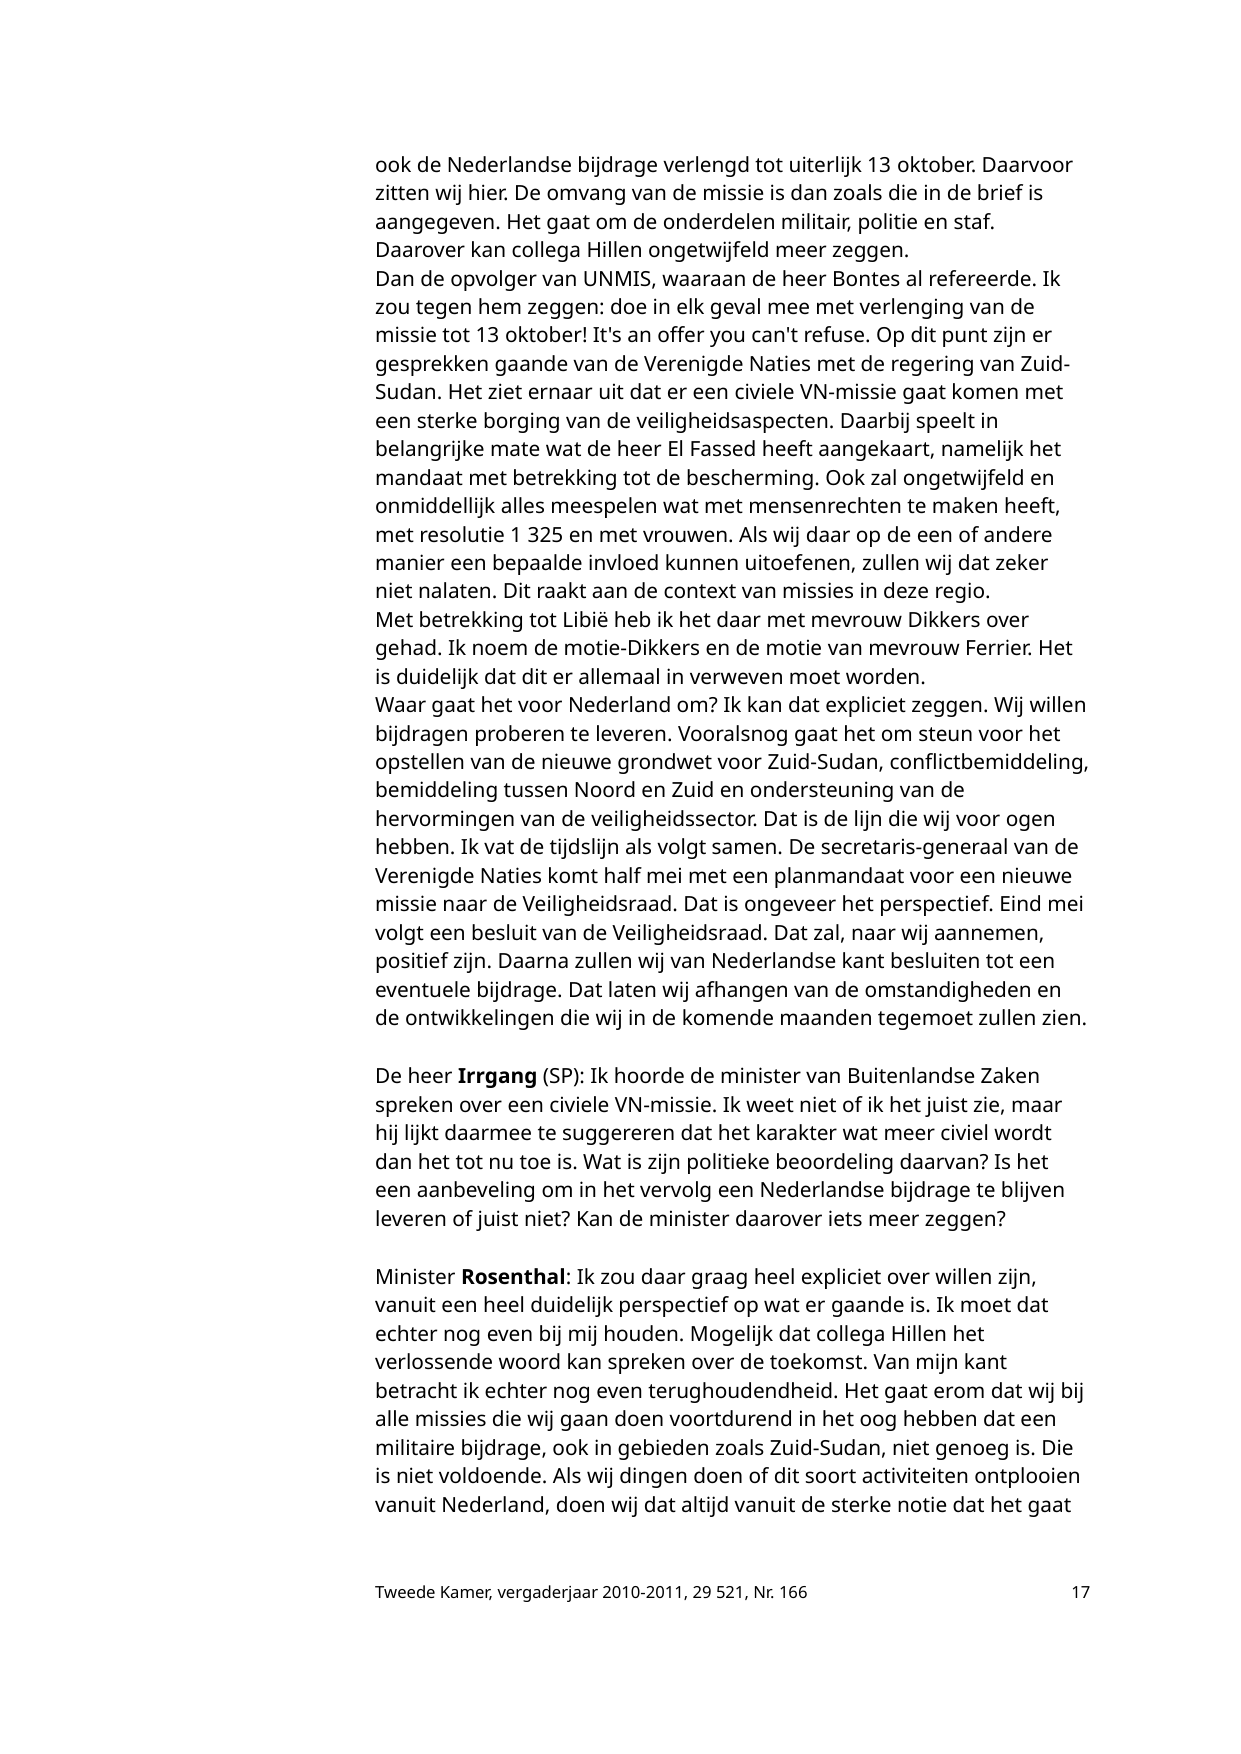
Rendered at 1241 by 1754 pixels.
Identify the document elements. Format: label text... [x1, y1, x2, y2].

text Dan de opvolger van UNMIS, waaraan de heer Bontes al refereerde. Ik zou tegen hem zeggen: doe in elk geval mee met verlenging van de missie tot 13 oktober! It's an offer you can't refuse. Op dit punt zijn er gesprekken gaande van de Verenigde Naties met de regering van Zuid-Sudan. Het ziet ernaar uit dat er een civiele VN-missie gaat komen met een sterke borging van de veiligheidsaspecten. Daarbij speelt in belangrijke mate wat de heer El Fassed heeft aangekaart, namelijk het mandaat met betrekking tot de bescherming. Ook zal ongetwijfeld en onmiddellijk alles meespelen wat met mensenrechten te maken heeft, met resolutie 1 325 en met vrouwen. Als wij daar op de een of andere manier een bepaalde invloed kunnen uitoefenen, zullen wij dat zeker niet nalaten. Dit raakt aan de context van missies in deze regio. [375, 264, 1090, 605]
text Met betrekking tot Libië heb ik het daar met mevrouw Dikkers over gehad. Ik noem de motie-Dikkers en de motie van mevrouw Ferrier. Het is duidelijk dat dit er allemaal in verweven moet worden. [375, 605, 1090, 690]
text De heer Irrgang (SP): Ik hoorde de minister van Buitenlandse Zaken spreken over een civiele VN-missie. Ik weet niet of ik het juist zie, maar hij lijkt daarmee te suggereren dat het karakter wat meer civiel wordt dan het tot nu toe is. Wat is zijn politieke beoordeling daarvan? Is het een aanbeveling om in het vervolg een Nederlandse bijdrage te blijven leveren of juist niet? Kan de minister daarover iets meer zeggen? [375, 1062, 1090, 1232]
text Waar gaat het voor Nederland om? Ik kan dat expliciet zeggen. Wij willen bijdragen proberen te leveren. Vooralsnog gaat het om steun voor het opstellen van de nieuwe grondwet voor Zuid-Sudan, conflictbemiddeling, bemiddeling tussen Noord en Zuid en ondersteuning van de hervormingen van de veiligheidssector. Dat is de lijn die wij voor ogen hebben. Ik vat de tijdslijn als volgt samen. De secretaris-generaal van de Verenigde Naties komt half mei met een planmandaat voor een nieuwe missie naar de Veiligheidsraad. Dat is ongeveer het perspectief. Eind mei volgt een besluit van de Veiligheidsraad. Dat zal, naar wij aannemen, positief zijn. Daarna zullen wij van Nederlandse kant besluiten tot een eventuele bijdrage. Dat laten wij afhangen van de omstandigheden en de ontwikkelingen die wij in de komende maanden tegemoet zullen zien. [375, 690, 1090, 1032]
text Minister Rosenthal: Ik zou daar graag heel expliciet over willen zijn, vanuit een heel duidelijk perspectief op wat er gaande is. Ik moet dat echter nog even bij mij houden. Mogelijk dat collega Hillen het verlossende woord kan spreken over de toekomst. Van mijn kant betracht ik echter nog even terughoudendheid. Het gaat erom dat wij bij alle missies die wij gaan doen voortdurend in het oog hebben dat een militaire bijdrage, ook in gebieden zoals Zuid-Sudan, niet genoeg is. Die is niet voldoende. Als wij dingen doen of dit soort activiteiten ontplooien vanuit Nederland, doen wij dat altijd vanuit de sterke notie dat het gaat [375, 1262, 1090, 1518]
text ook de Nederlandse bijdrage verlengd tot uiterlijk 13 oktober. Daarvoor zitten wij hier. De omvang van de missie is dan zoals die in de brief is aangegeven. Het gaat om de onderdelen militair, politie en staf. Daarover kan collega Hillen ongetwijfeld meer zeggen. [375, 150, 1090, 264]
